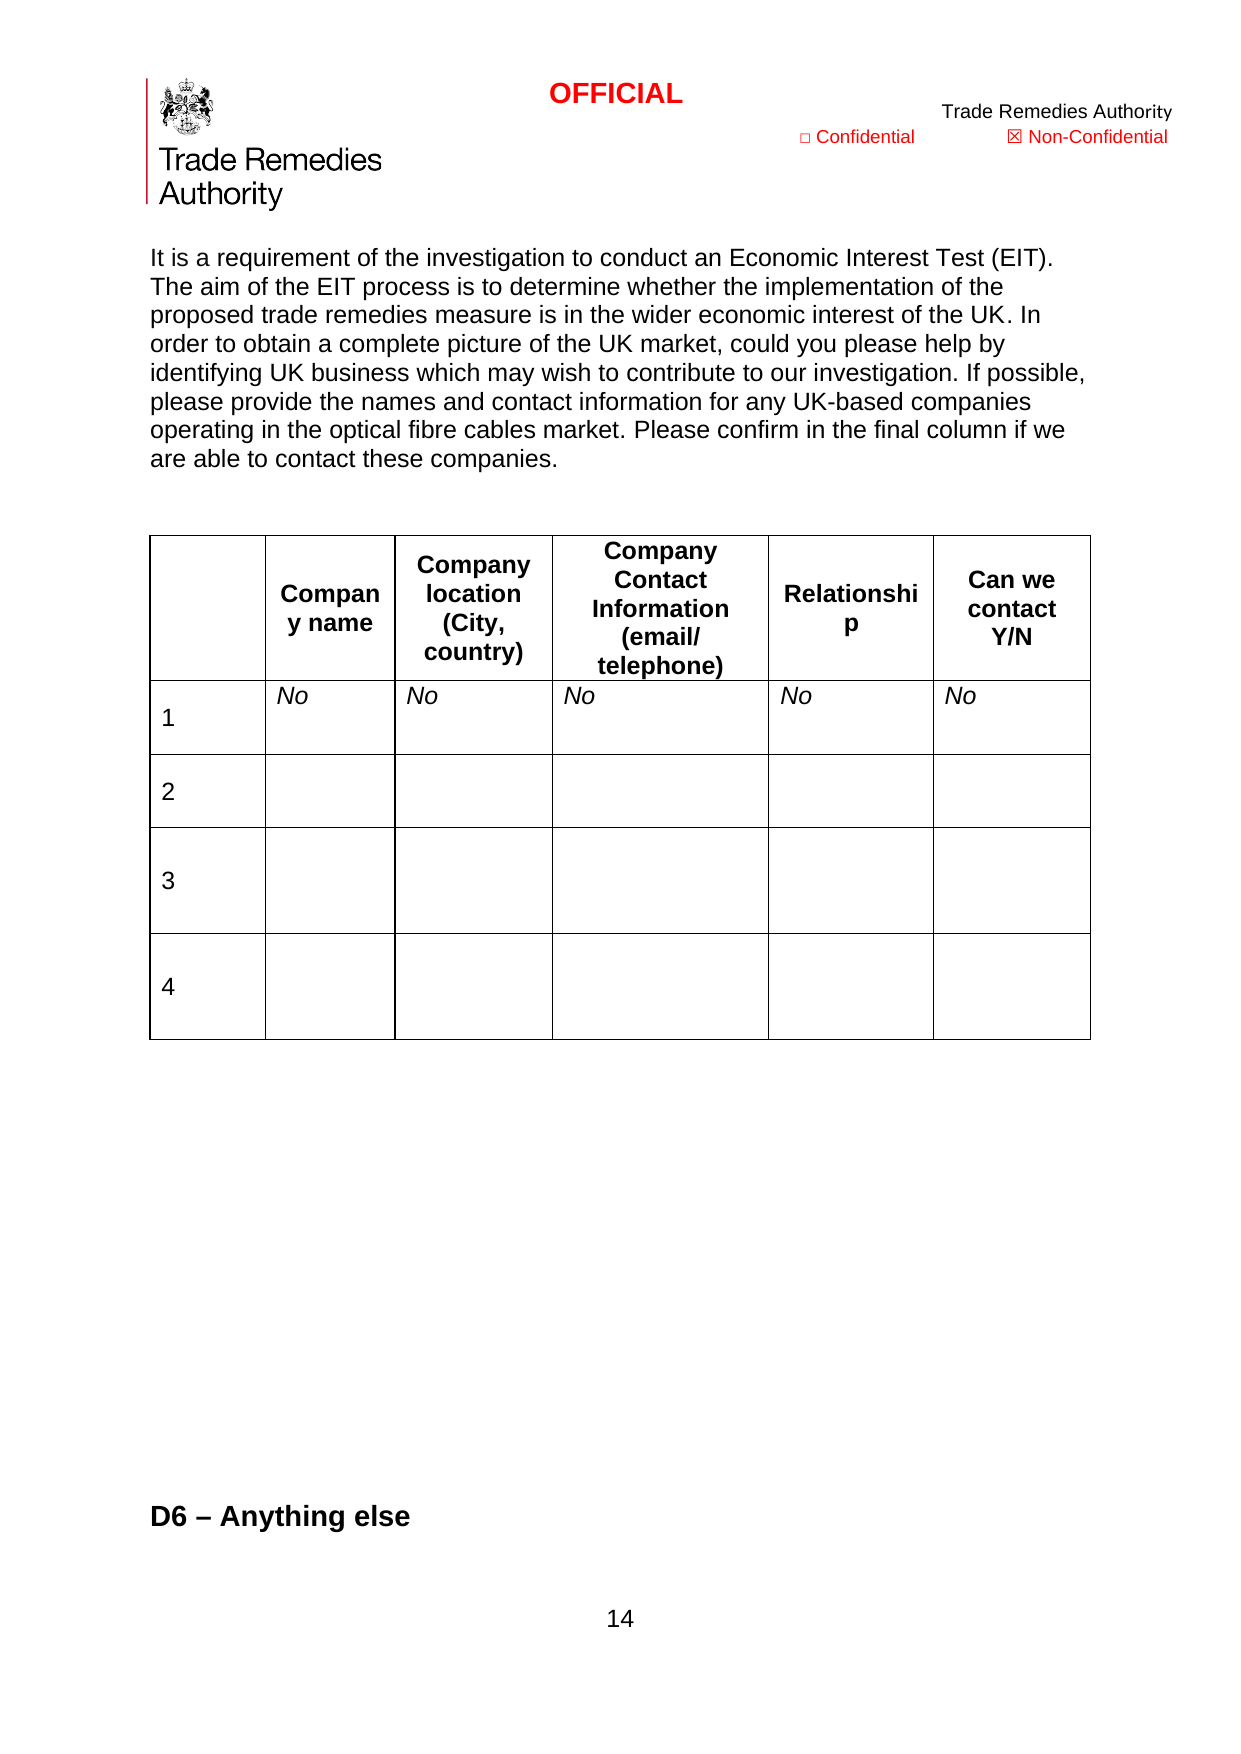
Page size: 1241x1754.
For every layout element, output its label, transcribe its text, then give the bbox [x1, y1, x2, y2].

table_header Company location (City, country) [396, 536, 552, 680]
table_cell [934, 934, 1090, 1039]
table_cell No [266, 681, 394, 754]
table_cell 4 [151, 934, 265, 1039]
table_cell [396, 755, 552, 827]
table_cell 3 [151, 828, 265, 933]
table_cell [934, 755, 1090, 827]
table_cell [934, 828, 1090, 933]
table_cell No [934, 681, 1090, 754]
table_header Can we contact Y/N [934, 536, 1090, 680]
table_cell [553, 828, 768, 933]
table_cell [266, 755, 394, 827]
table_cell [769, 828, 933, 933]
table_header [151, 536, 265, 680]
text It is a requirement of the investigation to conduct an Economic Interest Test (EIT). The aim of the EIT process is to determine whether the implementation of the proposed trade remedies measure is in the wider economic interest of the UK. In order to obtain a complete picture of the UK market, could you please help by identifying UK business which may wish to contribute to our investigation. If possible, please provide the names and contact information for any UK-based companies operating in the optical fibre cables market. Please confirm in the final column if we are able to contact these companies. [150, 243, 1090, 473]
table_cell 1 [151, 681, 265, 754]
table_cell [553, 755, 768, 827]
table_cell [266, 934, 394, 1039]
table_cell [396, 828, 552, 933]
table_cell No [769, 681, 933, 754]
table_cell No [396, 681, 552, 754]
table_cell [266, 828, 394, 933]
subtitle D6 – Anything else [150, 1499, 1090, 1532]
table_cell [553, 934, 768, 1039]
table_header Relationship [769, 536, 933, 680]
table_header Company name [266, 536, 394, 680]
table_header Company Contact Information (email/telephone) [553, 536, 768, 680]
table_cell [769, 934, 933, 1039]
table_cell No [553, 681, 768, 754]
table_cell [769, 755, 933, 827]
table_cell 2 [151, 755, 265, 827]
table_cell [396, 934, 552, 1039]
